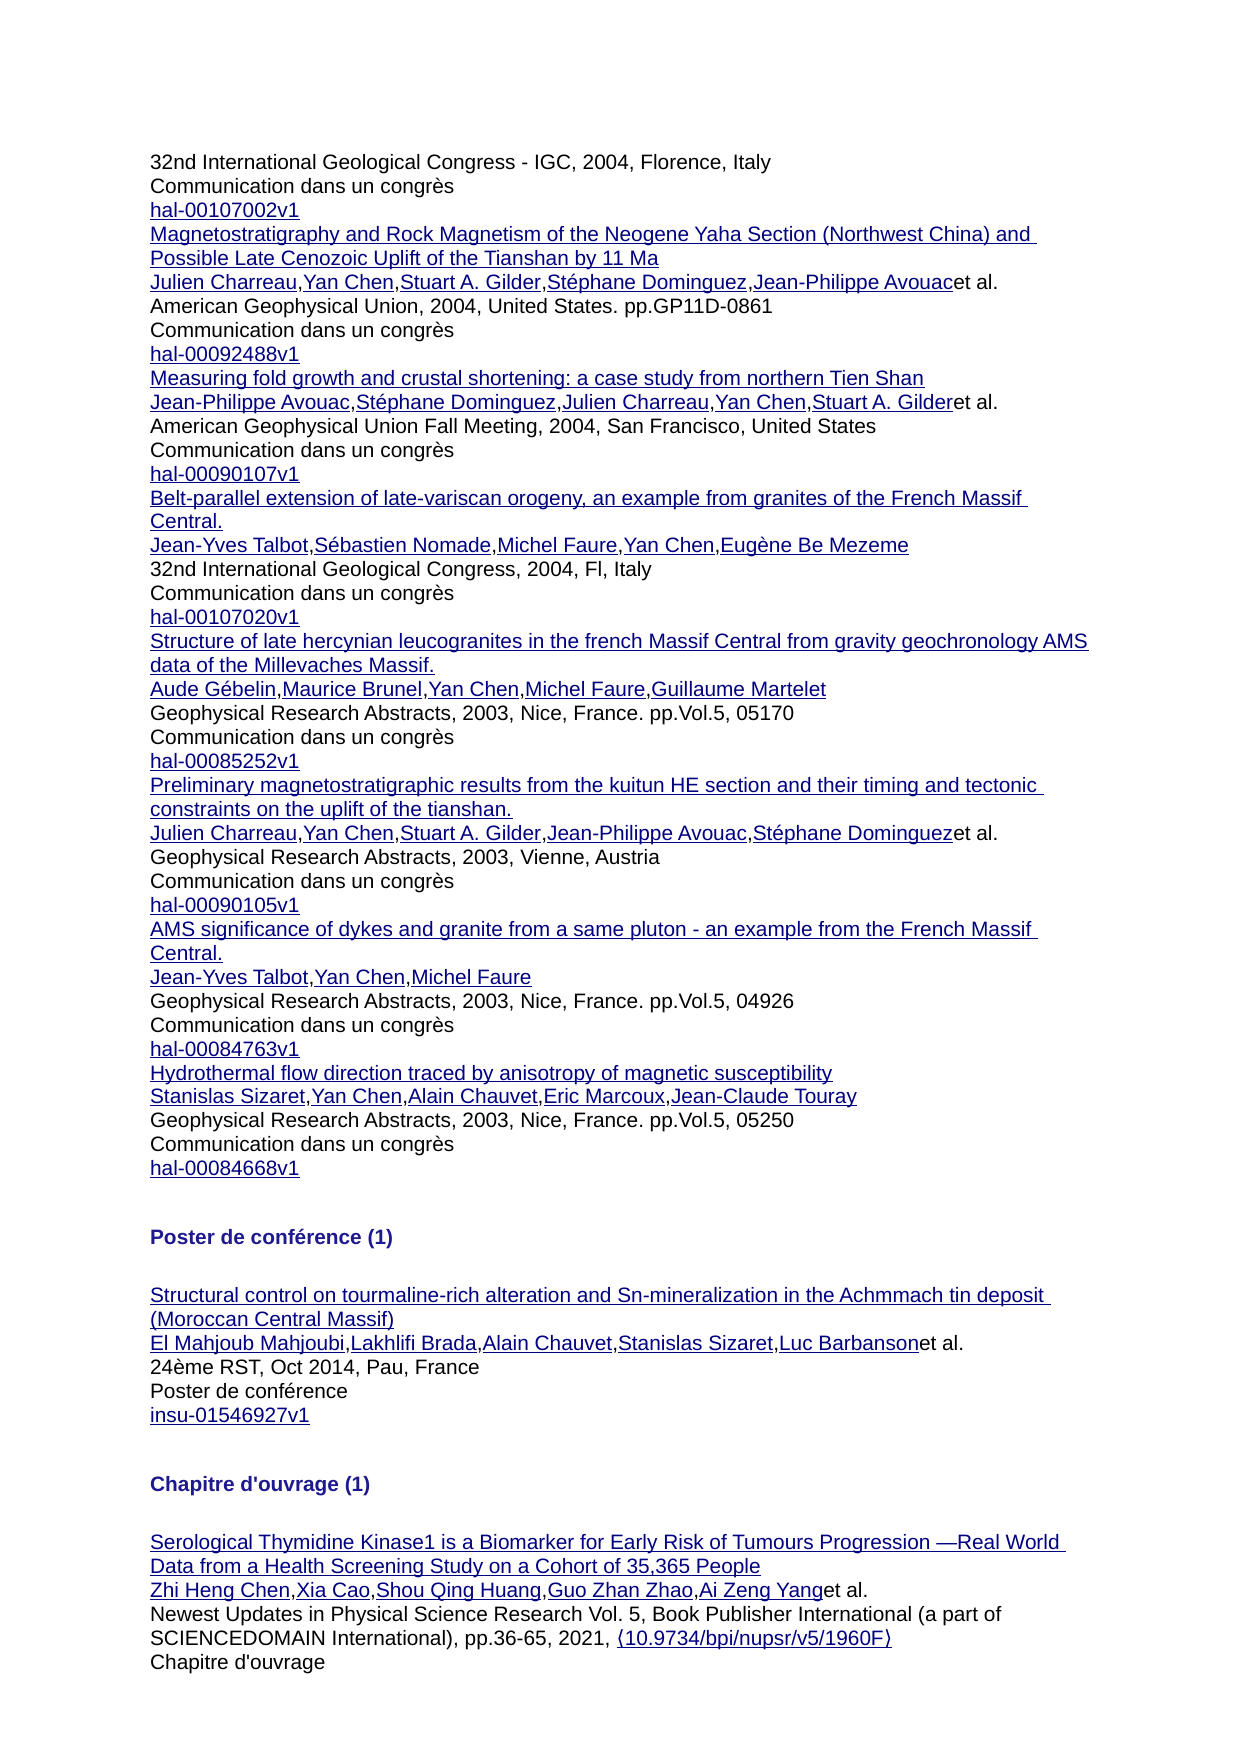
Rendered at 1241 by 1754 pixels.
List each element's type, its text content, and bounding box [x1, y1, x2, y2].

table_header Serological Thymidine Kinase1 is a Biomarker for Early Risk of Tumours Progression —Real World Data from a Health Screening Study on a Cohort of 35,365 People Zhi Heng Chen,Xia Cao,Shou Qing Huang,Guo Zhan Zhao,Ai Zeng Yanget al. Newest Updates in Physical Science Research Vol. 5, Book Publisher International (a part of SCIENCEDOMAIN International), pp.36-65, 2021, ⟨10.9734/bpi/nupsr/v5/1960F⟩ Chapitre d'ouvrage [150, 1530, 1090, 1674]
table_cell Measuring fold growth and crustal shortening: a case study from northern Tien Shan Jean-Philippe Avouac,Stéphane Dominguez,Julien Charreau,Yan Chen,Stuart A. Gilderet al. American Geophysical Union Fall Meeting, 2004, San Francisco, United States Communication dans un congrès hal-00090107v1 [150, 366, 1090, 485]
subtitle Poster de conférence (1) [150, 1225, 1090, 1249]
table_cell AMS significance of dykes and granite from a same pluton - an example from the French Massif Central. Jean-Yves Talbot,Yan Chen,Michel Faure Geophysical Research Abstracts, 2003, Nice, France. pp.Vol.5, 04926 Communication dans un congrès hal-00084763v1 [150, 917, 1090, 1060]
table_cell Structure of late hercynian leucogranites in the french Massif Central from gravity geochronology AMS data of the Millevaches Massif. Aude Gébelin,Maurice Brunel,Yan Chen,Michel Faure,Guillaume Martelet Geophysical Research Abstracts, 2003, Nice, France. pp.Vol.5, 05170 Communication dans un congrès hal-00085252v1 [150, 629, 1090, 773]
table_cell 32nd International Geological Congress - IGC, 2004, Florence, Italy Communication dans un congrès hal-00107002v1 [150, 150, 1090, 222]
table_cell Magnetostratigraphy and Rock Magnetism of the Neogene Yaha Section (Northwest China) and Possible Late Cenozoic Uplift of the Tianshan by 11 Ma Julien Charreau,Yan Chen,Stuart A. Gilder,Stéphane Dominguez,Jean-Philippe Avouacet al. American Geophysical Union, 2004, United States. pp.GP11D-0861 Communication dans un congrès hal-00092488v1 [150, 222, 1090, 366]
table_cell Hydrothermal flow direction traced by anisotropy of magnetic susceptibility Stanislas Sizaret,Yan Chen,Alain Chauvet,Eric Marcoux,Jean-Claude Touray Geophysical Research Abstracts, 2003, Nice, France. pp.Vol.5, 05250 Communication dans un congrès hal-00084668v1 [150, 1060, 1090, 1180]
table_cell Belt-parallel extension of late-variscan orogeny, an example from granites of the French Massif Central. Jean-Yves Talbot,Sébastien Nomade,Michel Faure,Yan Chen,Eugène Be Mezeme 32nd International Geological Congress, 2004, Fl, Italy Communication dans un congrès hal-00107020v1 [150, 485, 1090, 629]
table_cell Preliminary magnetostratigraphic results from the kuitun HE section and their timing and tectonic constraints on the uplift of the tianshan. Julien Charreau,Yan Chen,Stuart A. Gilder,Jean-Philippe Avouac,Stéphane Dominguezet al. Geophysical Research Abstracts, 2003, Vienne, Austria Communication dans un congrès hal-00090105v1 [150, 773, 1090, 917]
table_header Structural control on tourmaline-rich alteration and Sn-mineralization in the Achmmach tin deposit (Moroccan Central Massif) El Mahjoub Mahjoubi,Lakhlifi Brada,Alain Chauvet,Stanislas Sizaret,Luc Barbansonet al. 24ème RST, Oct 2014, Pau, France Poster de conférence insu-01546927v1 [150, 1283, 1090, 1427]
subtitle Chapitre d'ouvrage (1) [150, 1472, 1090, 1496]
